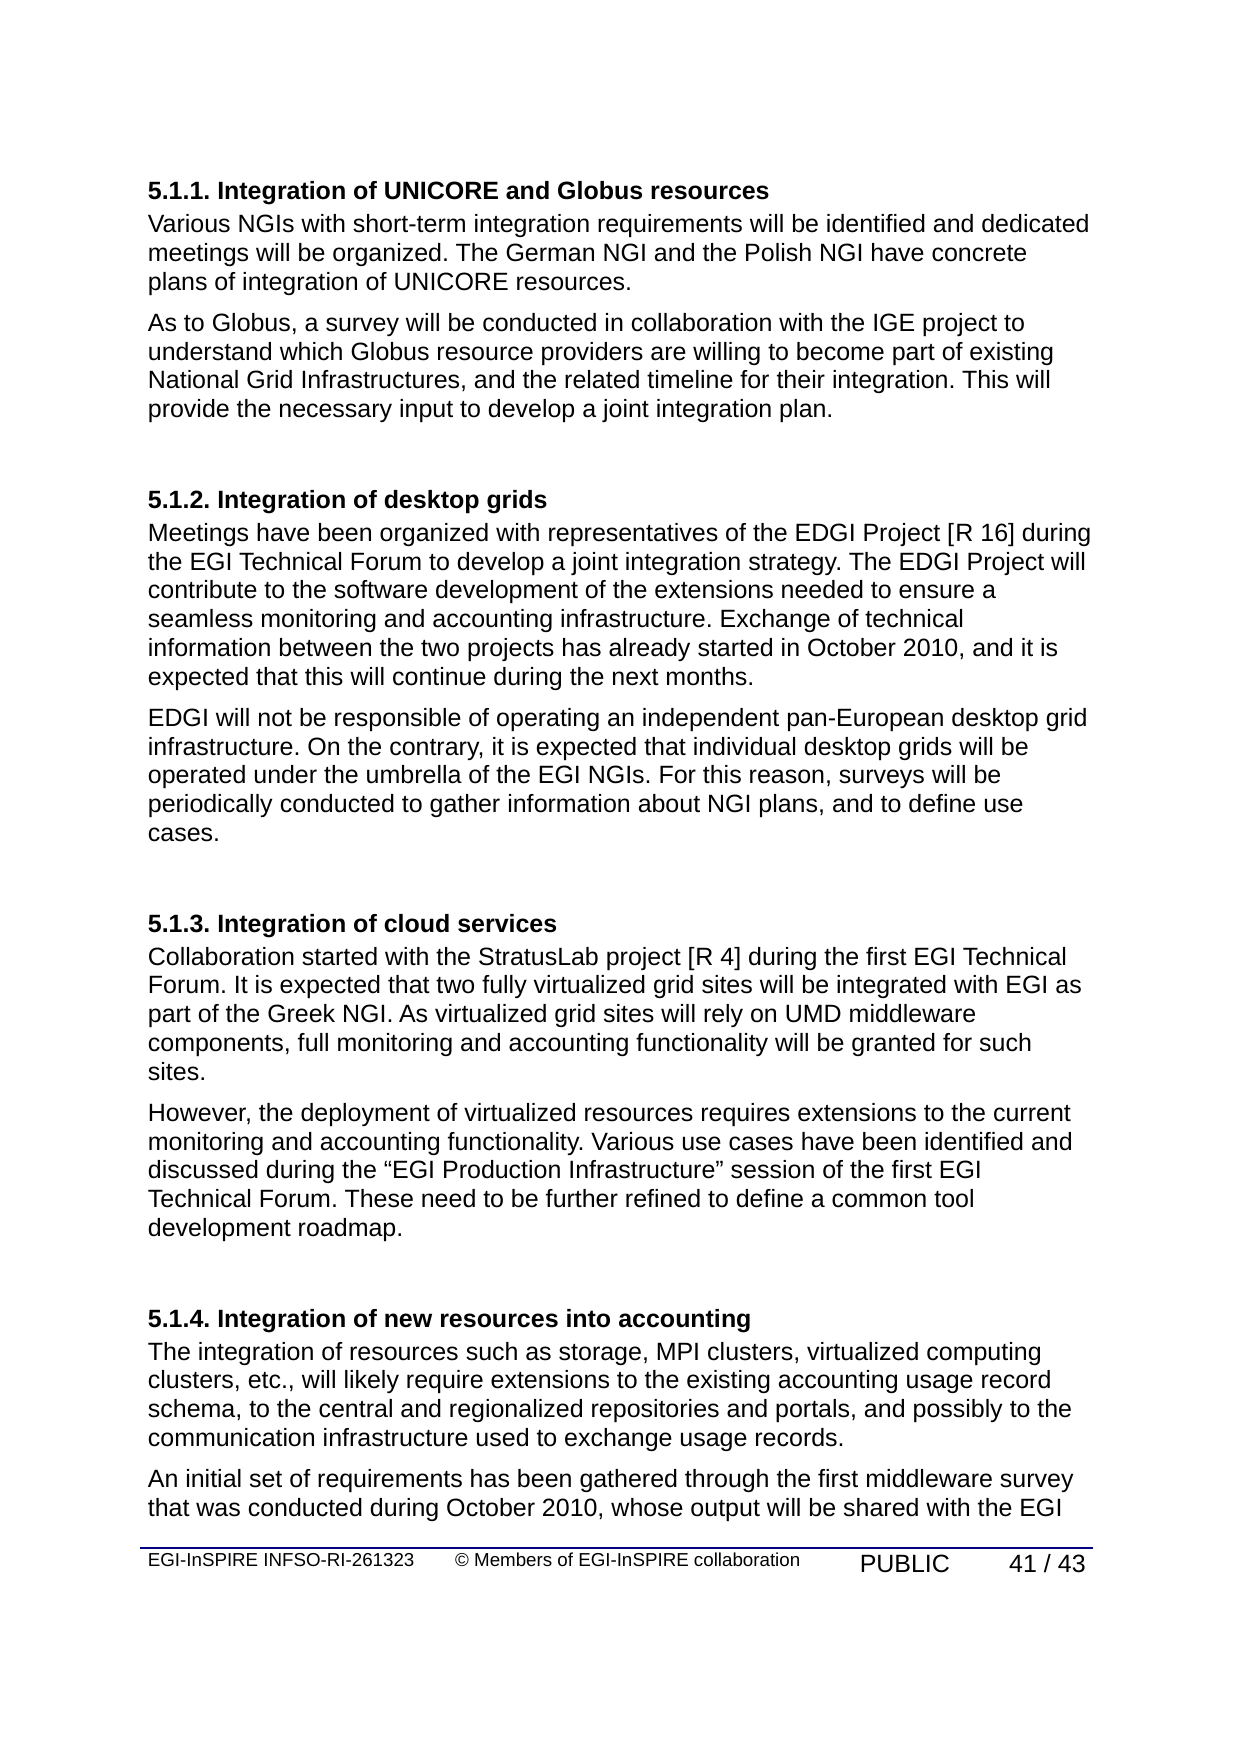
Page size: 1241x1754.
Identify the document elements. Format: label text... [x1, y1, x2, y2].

text Meetings have been organized with representatives of the EDGI Project [R 16] during the EGI Technical Forum to develop a joint integration strategy. The EDGI Project will contribute to the software development of the extensions needed to ensure a seamless monitoring and accounting infrastructure. Exchange of technical information between the two projects has already started in October 2010, and it is expected that this will continue during the next months. [148, 518, 1093, 691]
text An initial set of requirements has been gathered through the first middleware survey that was conducted during October 2010, whose output will be shared with the EGI [148, 1464, 1093, 1522]
subtitle Integration of desktop grids [148, 485, 1093, 514]
text However, the deployment of virtualized resources requires extensions to the current monitoring and accounting functionality. Various use cases have been identified and discussed during the “EGI Production Infrastructure” session of the first EGI Technical Forum. These need to be further refined to define a common tool development roadmap. [148, 1098, 1093, 1242]
subtitle Integration of UNICORE and Globus resources [148, 176, 1093, 205]
text The integration of resources such as storage, MPI clusters, virtualized computing clusters, etc., will likely require extensions to the existing accounting usage record schema, to the central and regionalized repositories and portals, and possibly to the communication infrastructure used to exchange usage records. [148, 1337, 1093, 1452]
text Various NGIs with short-term integration requirements will be identified and dedicated meetings will be organized. The German NGI and the Polish NGI have concrete plans of integration of UNICORE resources. [148, 209, 1093, 296]
text As to Globus, a survey will be conducted in collaboration with the IGE project to understand which Globus resource providers are willing to become part of existing National Grid Infrastructures, and the related timeline for their integration. This will provide the necessary input to develop a joint integration plan. [148, 308, 1093, 423]
text EDGI will not be responsible of operating an independent pan-European desktop grid infrastructure. On the contrary, it is expected that individual desktop grids will be operated under the umbrella of the EGI NGIs. For this reason, surveys will be periodically conducted to gather information about NGI plans, and to define use cases. [148, 703, 1093, 847]
subtitle Integration of new resources into accounting [148, 1304, 1093, 1333]
text Collaboration started with the StratusLab project [R 4] during the first EGI Technical Forum. It is expected that two fully virtualized grid sites will be integrated with EGI as part of the Greek NGI. As virtualized grid sites will rely on UMD middleware components, full monitoring and accounting functionality will be granted for such sites. [148, 942, 1093, 1086]
subtitle Integration of cloud services [148, 909, 1093, 938]
